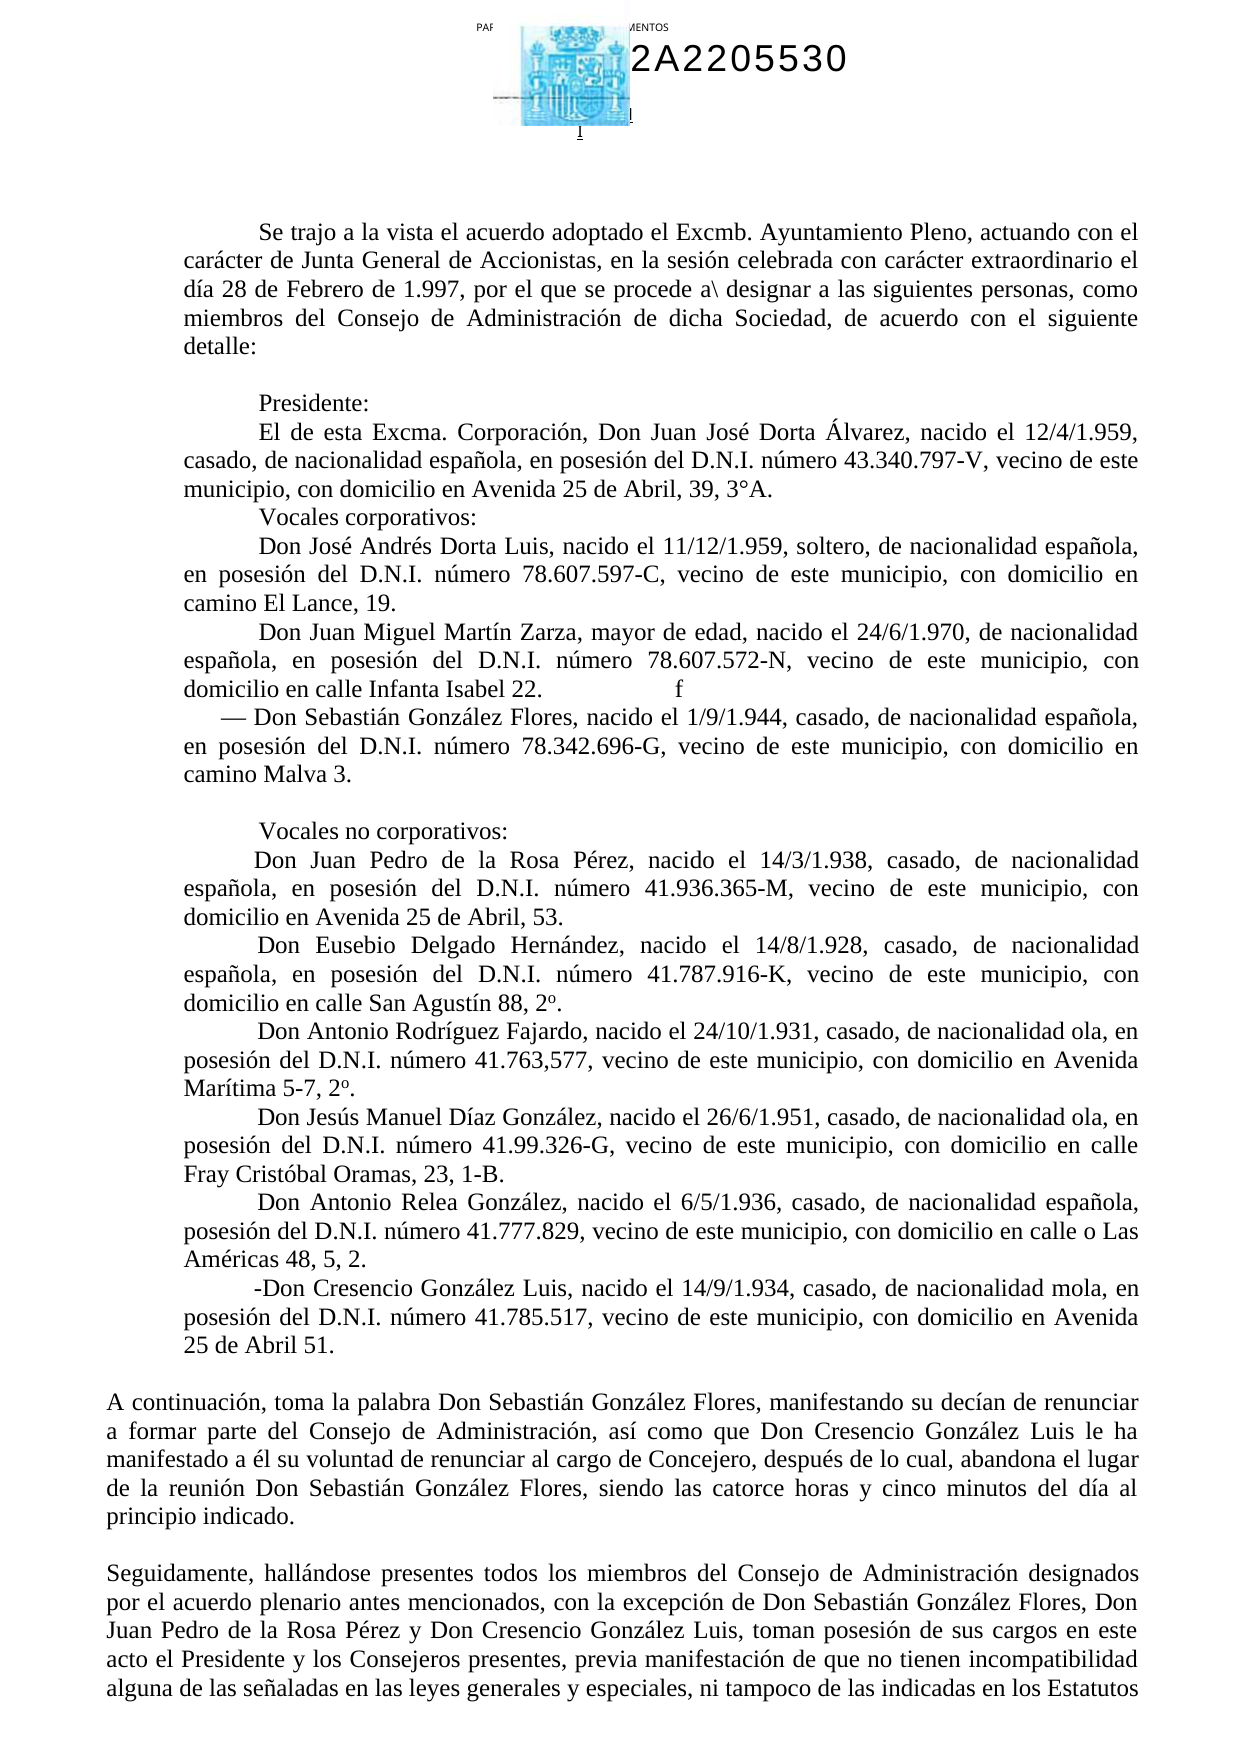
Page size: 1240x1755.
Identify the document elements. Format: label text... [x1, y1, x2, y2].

text Don Jesús Manuel Díaz González, nacido el 26/6/1.951, casado, de nacionalidad ola, en posesión del D.N.I. número 41.99.326-G, vecino de este municipio, con domicilio en calle Fray Cristóbal Oramas, 23, 1-B. [183, 1102, 1140, 1188]
text Don Juan Pedro de la Rosa Pérez, nacido el 14/3/1.938, casado, de nacionalidad española, en posesión del D.N.I. número 41.936.365-M, vecino de este municipio, con domicilio en Avenida 25 de Abril, 53. [183, 846, 1140, 931]
text Don Antonio Relea González, nacido el 6/5/1.936, casado, de nacionalidad española, posesión del D.N.I. número 41.777.829, vecino de este municipio, con domicilio en calle o Las Américas 48, 5, 2. [183, 1188, 1140, 1274]
text Vocales corporativos: [183, 503, 1140, 532]
text — Don Sebastián González Flores, nacido el 1/9/1.944, casado, de nacionalidad española, en posesión del D.N.I. número 78.342.696-G, vecino de este municipio, con domicilio en camino Malva 3. [183, 703, 1140, 788]
text Se trajo a la vista el acuerdo adoptado el Excmb. Ayuntamiento Pleno, actuando con el carácter de Junta General de Accionistas, en la sesión celebrada con carácter extraordinario el día 28 de Febrero de 1.997, por el que se procede a\ designar a las siguientes personas, como miembros del Consejo de Administración de dicha Sociedad, de acuerdo con el siguiente detalle: [183, 218, 1140, 360]
text A continuación, toma la palabra Don Sebastián González Flores, manifestando su decían de renunciar a formar parte del Consejo de Administración, así como que Don Cresencio González Luis le ha manifestado a él su voluntad de renunciar al cargo de Concejero, después de lo cual, abandona el lugar de la reunión Don Sebastián González Flores, siendo las catorce horas y cinco minutos del día al principio indicado. [106, 1388, 1140, 1531]
text Seguidamente, hallándose presentes todos los miembros del Consejo de Administración designados por el acuerdo plenario antes mencionados, con la excepción de Don Sebastián González Flores, Don Juan Pedro de la Rosa Pérez y Don Cresencio González Luis, toman posesión de sus cargos en este acto el Presidente y los Consejeros presentes, previa manifestación de que no tienen incompatibilidad alguna de las señaladas en las leyes generales y especiales, ni tampoco de las indicadas en los Estatutos [106, 1559, 1140, 1702]
text Don Juan Miguel Martín Zarza, mayor de edad, nacido el 24/6/1.970, de nacionalidad española, en posesión del D.N.I. número 78.607.572-N, vecino de este municipio, con domicilio en calle Infanta Isabel 22. f [183, 617, 1140, 703]
text 2A2205530 [630, 42, 1206, 79]
text Don Antonio Rodríguez Fajardo, nacido el 24/10/1.931, casado, de nacionalidad ola, en posesión del D.N.I. número 41.763,577, vecino de este municipio, con domicilio en Avenida Marítima 5-7, 2o. [183, 1017, 1140, 1102]
text Don Eusebio Delgado Hernández, nacido el 14/8/1.928, casado, de nacionalidad española, en posesión del D.N.I. número 41.787.916-K, vecino de este municipio, con domicilio en calle San Agustín 88, 2o. [183, 931, 1140, 1017]
text Presidente: [183, 389, 1140, 417]
text Don José Andrés Dorta Luis, nacido el 11/12/1.959, soltero, de nacionalidad española, en posesión del D.N.I. número 78.607.597-C, vecino de este municipio, con domicilio en camino El Lance, 19. [183, 532, 1140, 617]
text Vocales no corporativos: [183, 817, 1140, 846]
text El de esta Excma. Corporación, Don Juan José Dorta Álvarez, nacido el 12/4/1.959, casado, de nacionalidad española, en posesión del D.N.I. número 43.340.797-V, vecino de este municipio, con domicilio en Avenida 25 de Abril, 39, 3°A. [183, 417, 1140, 503]
text -Don Cresencio González Luis, nacido el 14/9/1.934, casado, de nacionalidad mola, en posesión del D.N.I. número 41.785.517, vecino de este municipio, con domicilio en Avenida 25 de Abril 51. [183, 1274, 1140, 1359]
text [106, 42, 493, 79]
picture [493, 0, 630, 126]
text ’ililriaMI [577, 123, 633, 141]
